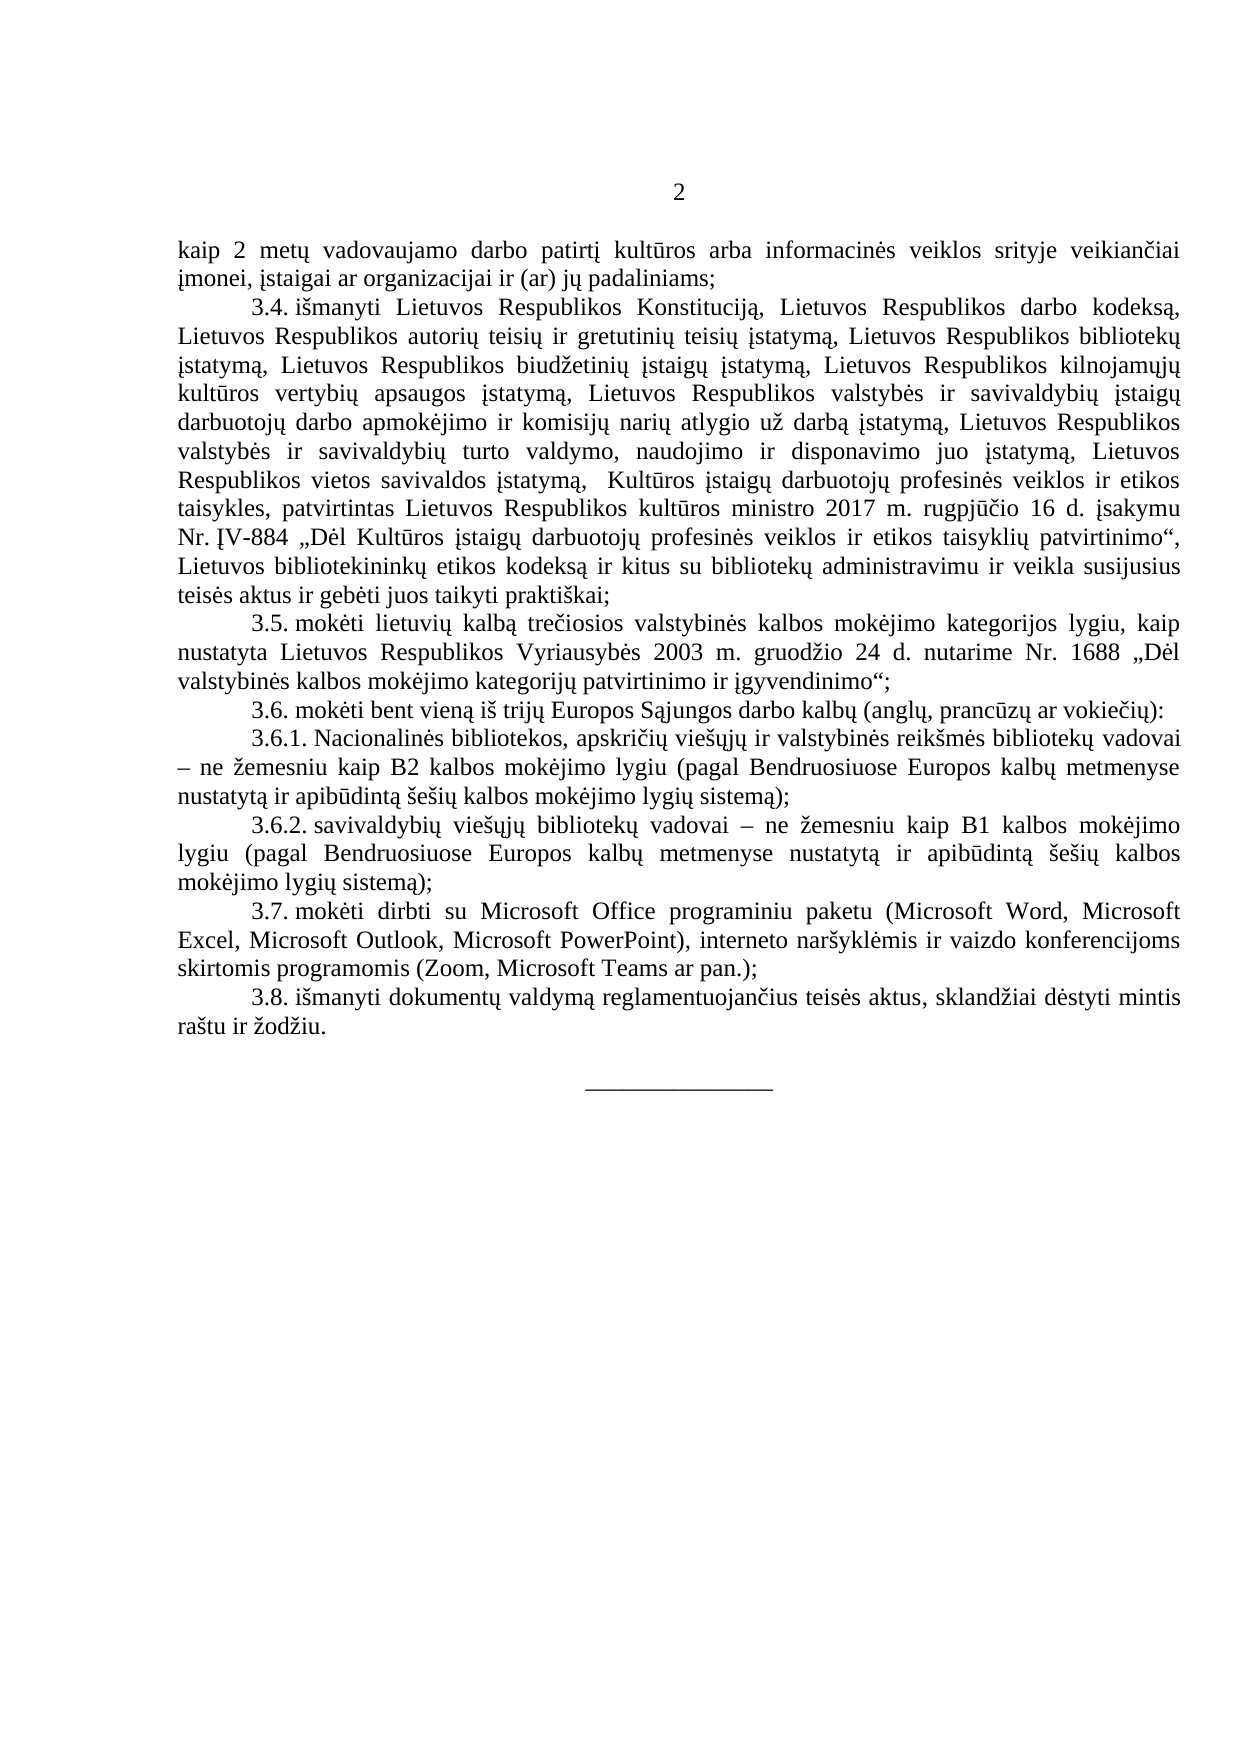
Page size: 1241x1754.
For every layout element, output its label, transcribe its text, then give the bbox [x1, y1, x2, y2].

text 3.6. mokėti bent vieną iš trijų Europos Sąjungos darbo kalbų (anglų, prancūzų ar vokiečių): [177, 695, 1181, 723]
text ––––––––––––––– [177, 1073, 1181, 1101]
text 3.7. mokėti dirbti su Microsoft Office programiniu paketu (Microsoft Word, Microsoft Excel, Microsoft Outlook, Microsoft PowerPoint), interneto naršyklėmis ir vaizdo konferencijoms skirtomis programomis (Zoom, Microsoft Teams ar pan.); [177, 896, 1181, 982]
text 3.8. išmanyti dokumentų valdymą reglamentuojančius teisės aktus, sklandžiai dėstyti mintis raštu ir žodžiu. [177, 982, 1181, 1040]
text 3.6.1. Nacionalinės bibliotekos, apskričių viešųjų ir valstybinės reikšmės bibliotekų vadovai – ne žemesniu kaip B2 kalbos mokėjimo lygiu (pagal Bendruosiuose Europos kalbų metmenyse nustatytą ir apibūdintą šešių kalbos mokėjimo lygių sistemą); [177, 723, 1181, 810]
text 3.5. mokėti lietuvių kalbą trečiosios valstybinės kalbos mokėjimo kategorijos lygiu, kaip nustatyta Lietuvos Respublikos Vyriausybės 2003 m. gruodžio 24 d. nutarime Nr. 1688 „Dėl valstybinės kalbos mokėjimo kategorijų patvirtinimo ir įgyvendinimo“; [177, 608, 1181, 695]
text kaip 2 metų vadovaujamo darbo patirtį kultūros arba informacinės veiklos srityje veikiančiai įmonei, įstaigai ar organizacijai ir (ar) jų padaliniams; [177, 235, 1181, 292]
text 3.6.2. savivaldybių viešųjų bibliotekų vadovai – ne žemesniu kaip B1 kalbos mokėjimo lygiu (pagal Bendruosiuose Europos kalbų metmenyse nustatytą ir apibūdintą šešių kalbos mokėjimo lygių sistemą); [177, 810, 1181, 896]
text 3.4. išmanyti Lietuvos Respublikos Konstituciją, Lietuvos Respublikos darbo kodeksą, Lietuvos Respublikos autorių teisių ir gretutinių teisių įstatymą, Lietuvos Respublikos bibliotekų įstatymą, Lietuvos Respublikos biudžetinių įstaigų įstatymą, Lietuvos Respublikos kilnojamųjų kultūros vertybių apsaugos įstatymą, Lietuvos Respublikos valstybės ir savivaldybių įstaigų darbuotojų darbo apmokėjimo ir komisijų narių atlygio už darbą įstatymą, Lietuvos Respublikos valstybės ir savivaldybių turto valdymo, naudojimo ir disponavimo juo įstatymą, Lietuvos Respublikos vietos savivaldos įstatymą, Kultūros įstaigų darbuotojų profesinės veiklos ir etikos taisykles, patvirtintas Lietuvos Respublikos kultūros ministro 2017 m. rugpjūčio 16 d. įsakymu Nr. ĮV-884 „Dėl Kultūros įstaigų darbuotojų profesinės veiklos ir etikos taisyklių patvirtinimo“, Lietuvos bibliotekininkų etikos kodeksą ir kitus su bibliotekų administravimu ir veikla susijusius teisės aktus ir gebėti juos taikyti praktiškai; [177, 292, 1181, 608]
